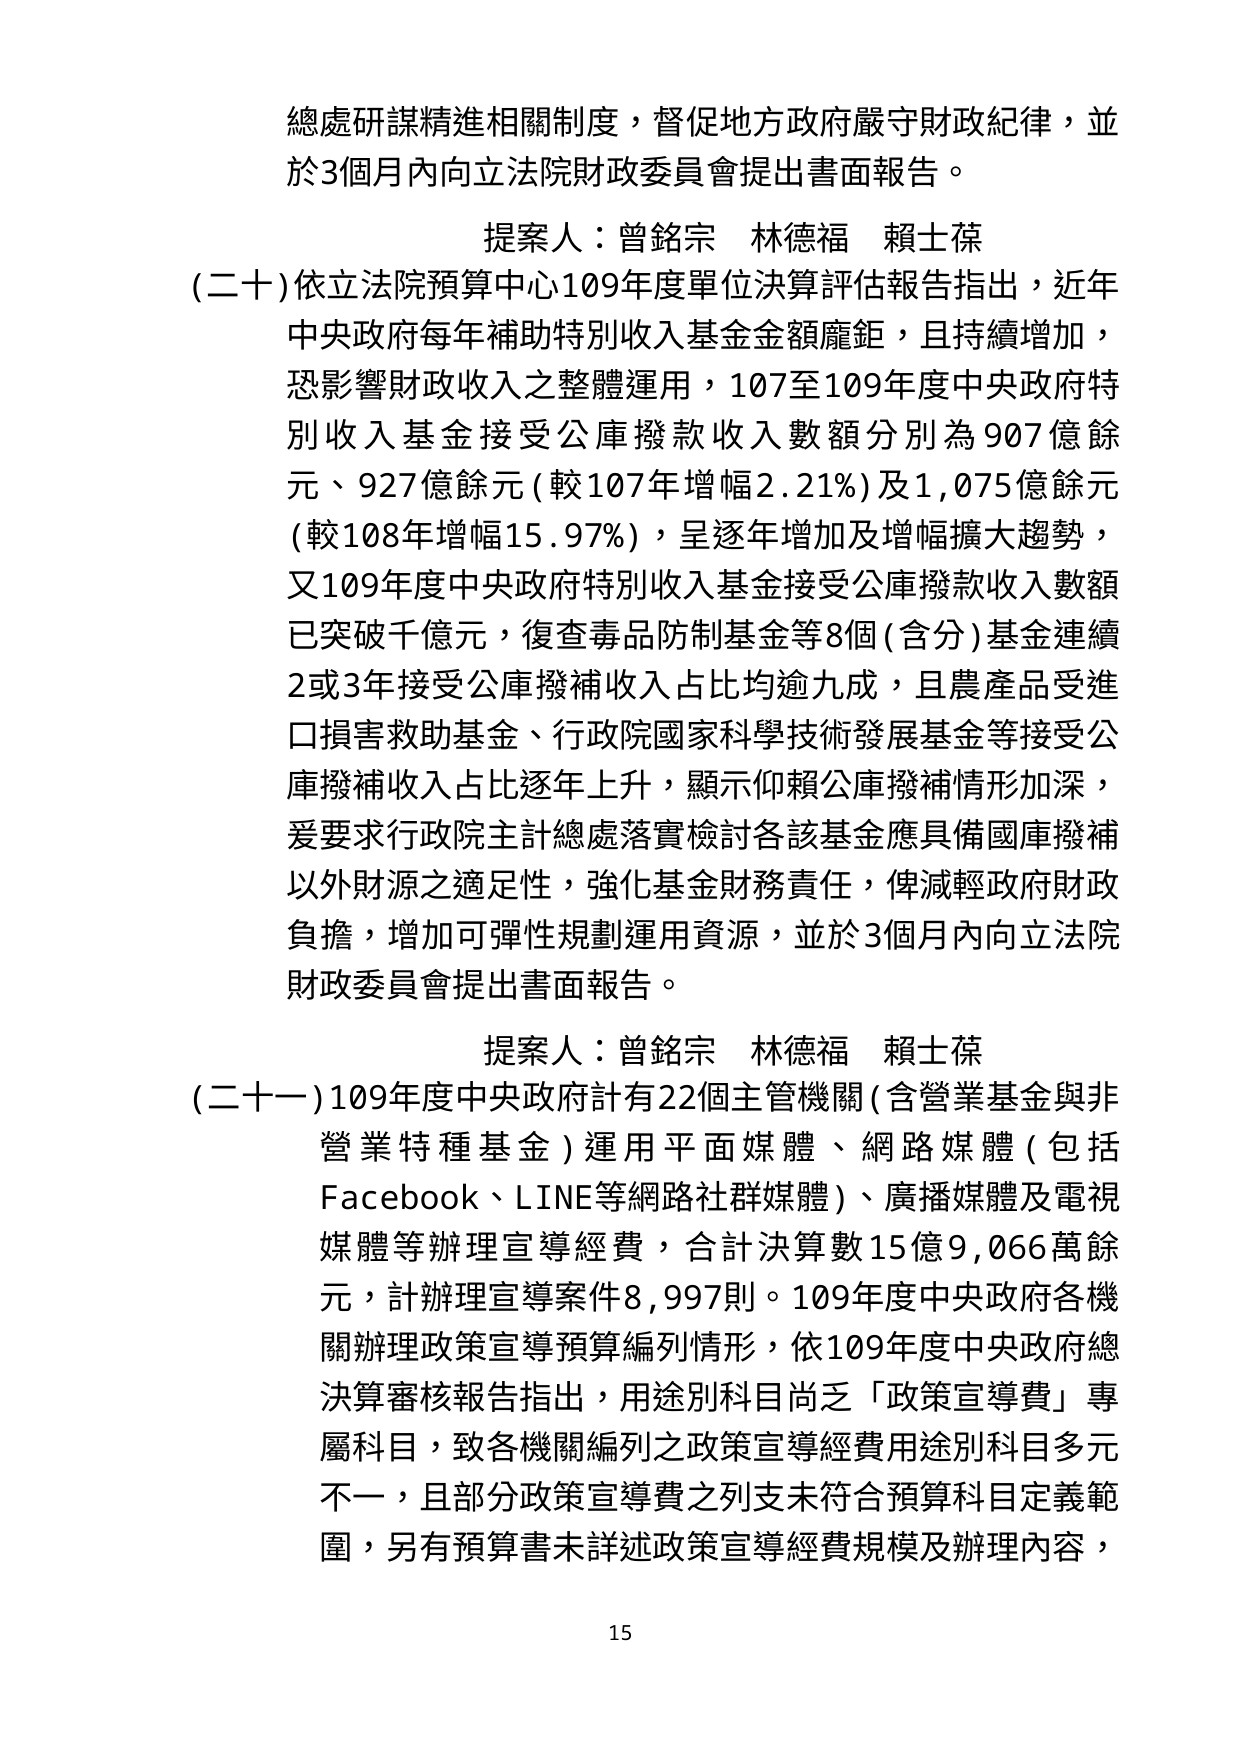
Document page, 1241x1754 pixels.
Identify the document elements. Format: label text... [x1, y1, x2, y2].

text (二十)依立法院預算中心109年度單位決算評估報告指出，近年中央政府每年補助特別收入基金金額龐鉅，且持續增加，恐影響財政收入之整體運用，107至109年度中央政府特別收入基金接受公庫撥款收入數額分別為907億餘元、927億餘元(較107年增幅2.21%)及1,075億餘元(較108年增幅15.97%)，呈逐年增加及增幅擴大趨勢，又109年度中央政府特別收入基金接受公庫撥款收入數額已突破千億元，復查毒品防制基金等8個(含分)基金連續2或3年接受公庫撥補收入占比均逾九成，且農產品受進口損害救助基金、行政院國家科學技術發展基金等接受公庫撥補收入占比逐年上升，顯示仰賴公庫撥補情形加深，爰要求行政院主計總處落實檢討各該基金應具備國庫撥補以外財源之適足性，強化基金財務責任，俾減輕政府財政負擔，增加可彈性規劃運用資源，並於3個月內向立法院財政委員會提出書面報告。 [120, 257, 1120, 1007]
text 總處研謀精進相關制度，督促地方政府嚴守財政紀律，並於3個月內向立法院財政委員會提出書面報告。 [120, 94, 1120, 194]
text (二十一)109年度中央政府計有22個主管機關(含營業基金與非營業特種基金)運用平面媒體、網路媒體(包括Facebook、LINE等網路社群媒體)、廣播媒體及電視媒體等辦理宣導經費，合計決算數15億9,066萬餘元，計辦理宣導案件8,997則。109年度中央政府各機關辦理政策宣導預算編列情形，依109年度中央政府總決算審核報告指出，用途別科目尚乏「政策宣導費」專屬科目，致各機關編列之政策宣導經費用途別科目多元不一，且部分政策宣導費之列支未符合預算科目定義範圍，另有預算書未詳述政策宣導經費規模及辦理內容， [120, 1069, 1120, 1569]
text 提案人：曾銘宗 林德福 賴士葆 [261, 194, 1120, 257]
text 提案人：曾銘宗 林德福 賴士葆 [261, 1007, 1120, 1069]
